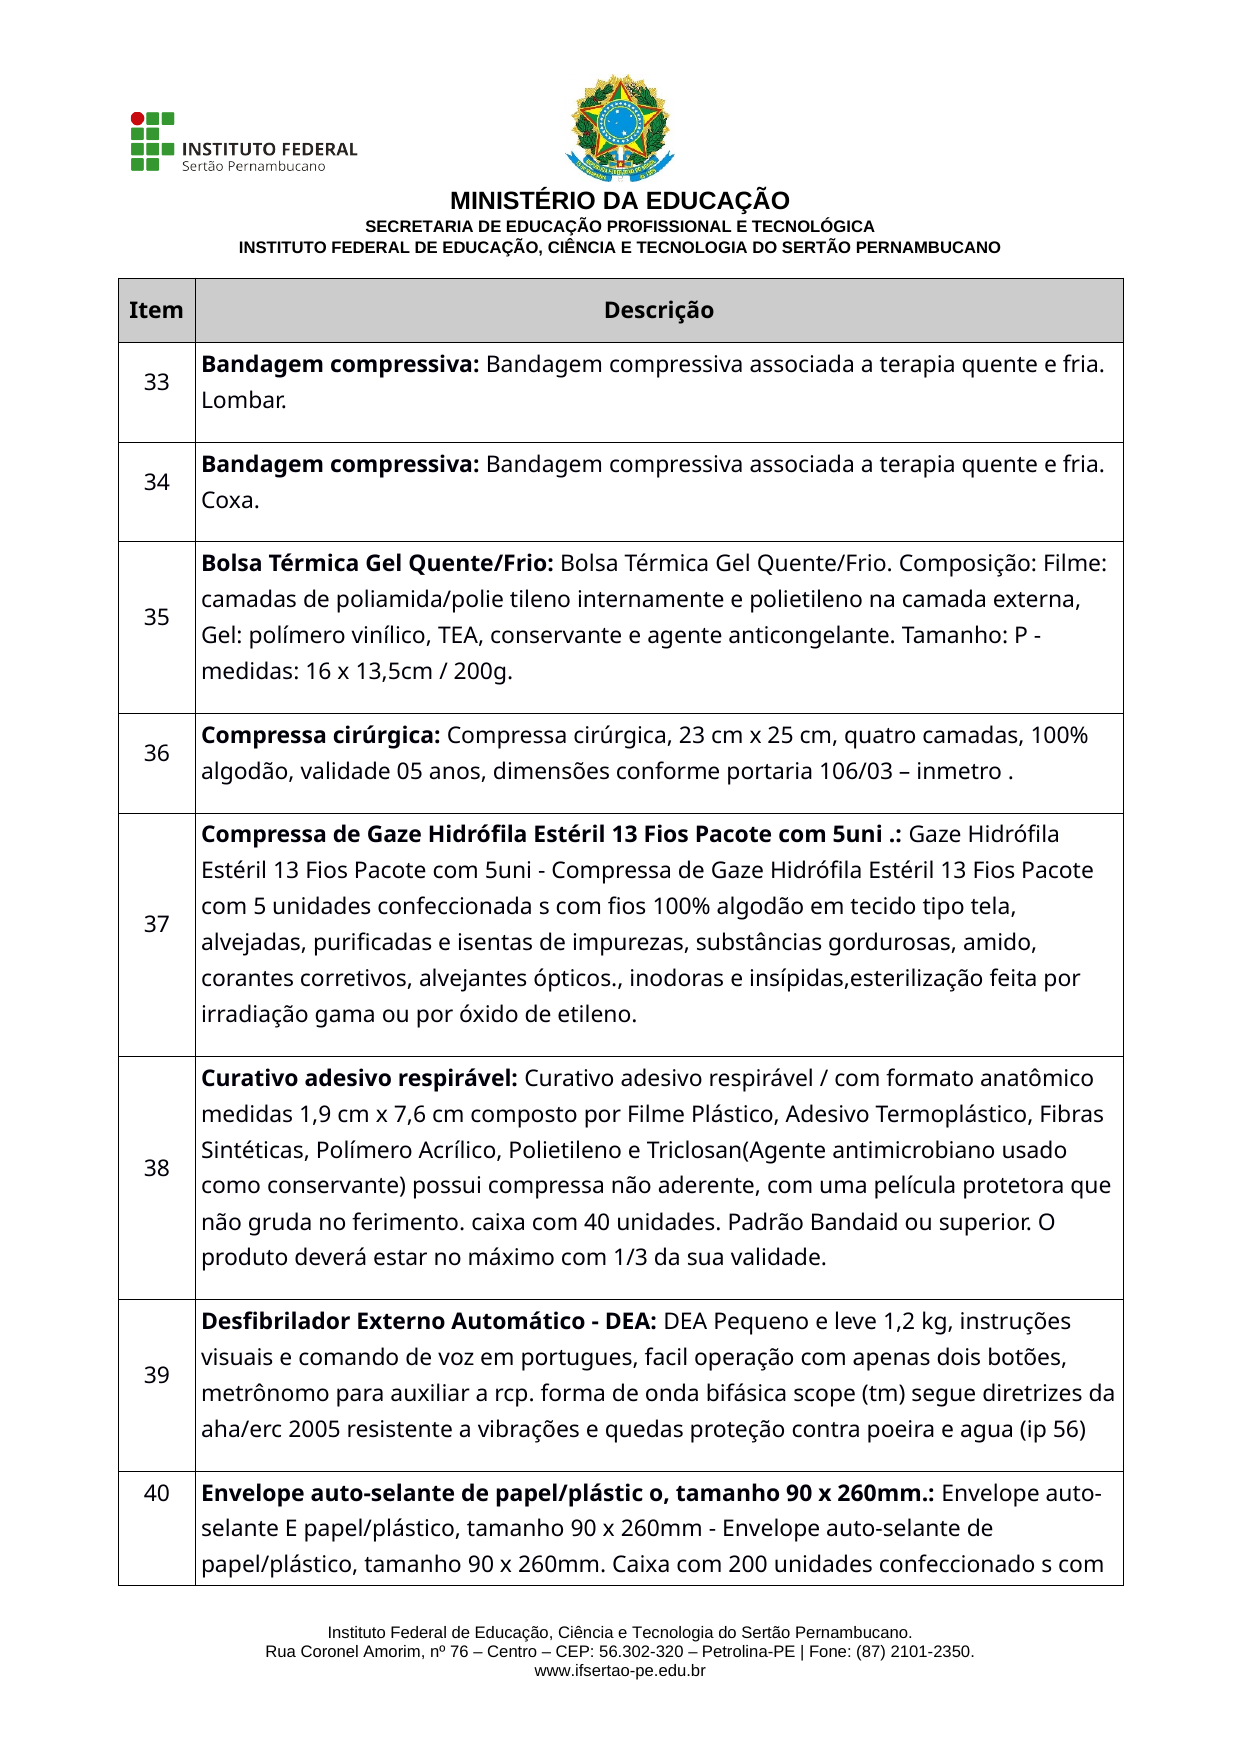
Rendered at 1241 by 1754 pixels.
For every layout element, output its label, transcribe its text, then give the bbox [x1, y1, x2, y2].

table_cell 33 [119, 343, 195, 442]
table_cell Bandagem compressiva: Bandagem compressiva associada a terapia quente e fria. Coxa. [196, 443, 1123, 541]
table_cell 40 [119, 1472, 195, 1585]
table_cell 35 [119, 542, 195, 713]
table_cell 34 [119, 443, 195, 541]
table_header Descrição [196, 279, 1123, 342]
table_cell 36 [119, 714, 195, 812]
table_cell Curativo adesivo respirável: Curativo adesivo respirável / com formato anatômico medidas 1,9 cm x 7,6 cm composto por Filme Plástico, Adesivo Termoplástico, Fibras Sintéticas, Polímero Acrílico, Polietileno e Triclosan(Agente antimicrobiano usado como conservante) possui compressa não aderente, com uma película protetora que não gruda no ferimento. caixa com 40 unidades. Padrão Bandaid ou superior. O produto deverá estar no máximo com 1/3 da sua validade. [196, 1057, 1123, 1299]
table_cell 39 [119, 1300, 195, 1471]
table_cell Bandagem compressiva: Bandagem compressiva associada a terapia quente e fria. Lombar. [196, 343, 1123, 442]
table_cell Desfibrilador Externo Automático - DEA: DEA Pequeno e leve 1,2 kg, instruções visuais e comando de voz em portugues, facil operação com apenas dois botões, metrônomo para auxiliar a rcp. forma de onda bifásica scope (tm) segue diretrizes da aha/erc 2005 resistente a vibrações e quedas proteção contra poeira e agua (ip 56) [196, 1300, 1123, 1471]
table_cell 38 [119, 1057, 195, 1299]
table_cell 37 [119, 814, 195, 1056]
table_header Item [119, 279, 195, 342]
picture [565, 74, 675, 182]
table_cell Envelope auto-selante de papel/plástic o, tamanho 90 x 260mm.: Envelope auto-selante E papel/plástico, tamanho 90 x 260mm - Envelope auto-selante de papel/plástico, tamanho 90 x 260mm. Caixa com 200 unidades confeccionado s com [196, 1472, 1123, 1585]
picture [130, 112, 358, 171]
table_cell Bolsa Térmica Gel Quente/Frio: Bolsa Térmica Gel Quente/Frio. Composição: Filme: camadas de poliamida/polie tileno internamente e polietileno na camada externa, Gel: polímero vinílico, TEA, conservante e agente anticongelante. Tamanho: P -medidas: 16 x 13,5cm / 200g. [196, 542, 1123, 713]
table_cell Compressa cirúrgica: Compressa cirúrgica, 23 cm x 25 cm, quatro camadas, 100% algodão, validade 05 anos, dimensões conforme portaria 106/03 – inmetro . [196, 714, 1123, 812]
table_cell Compressa de Gaze Hidrófila Estéril 13 Fios Pacote com 5uni .: Gaze Hidrófila Estéril 13 Fios Pacote com 5uni - Compressa de Gaze Hidrófila Estéril 13 Fios Pacote com 5 unidades confeccionada s com fios 100% algodão em tecido tipo tela, alvejadas, purificadas e isentas de impurezas, substâncias gordurosas, amido, corantes corretivos, alvejantes ópticos., inodoras e insípidas,esterilização feita por irradiação gama ou por óxido de etileno. [196, 814, 1123, 1056]
